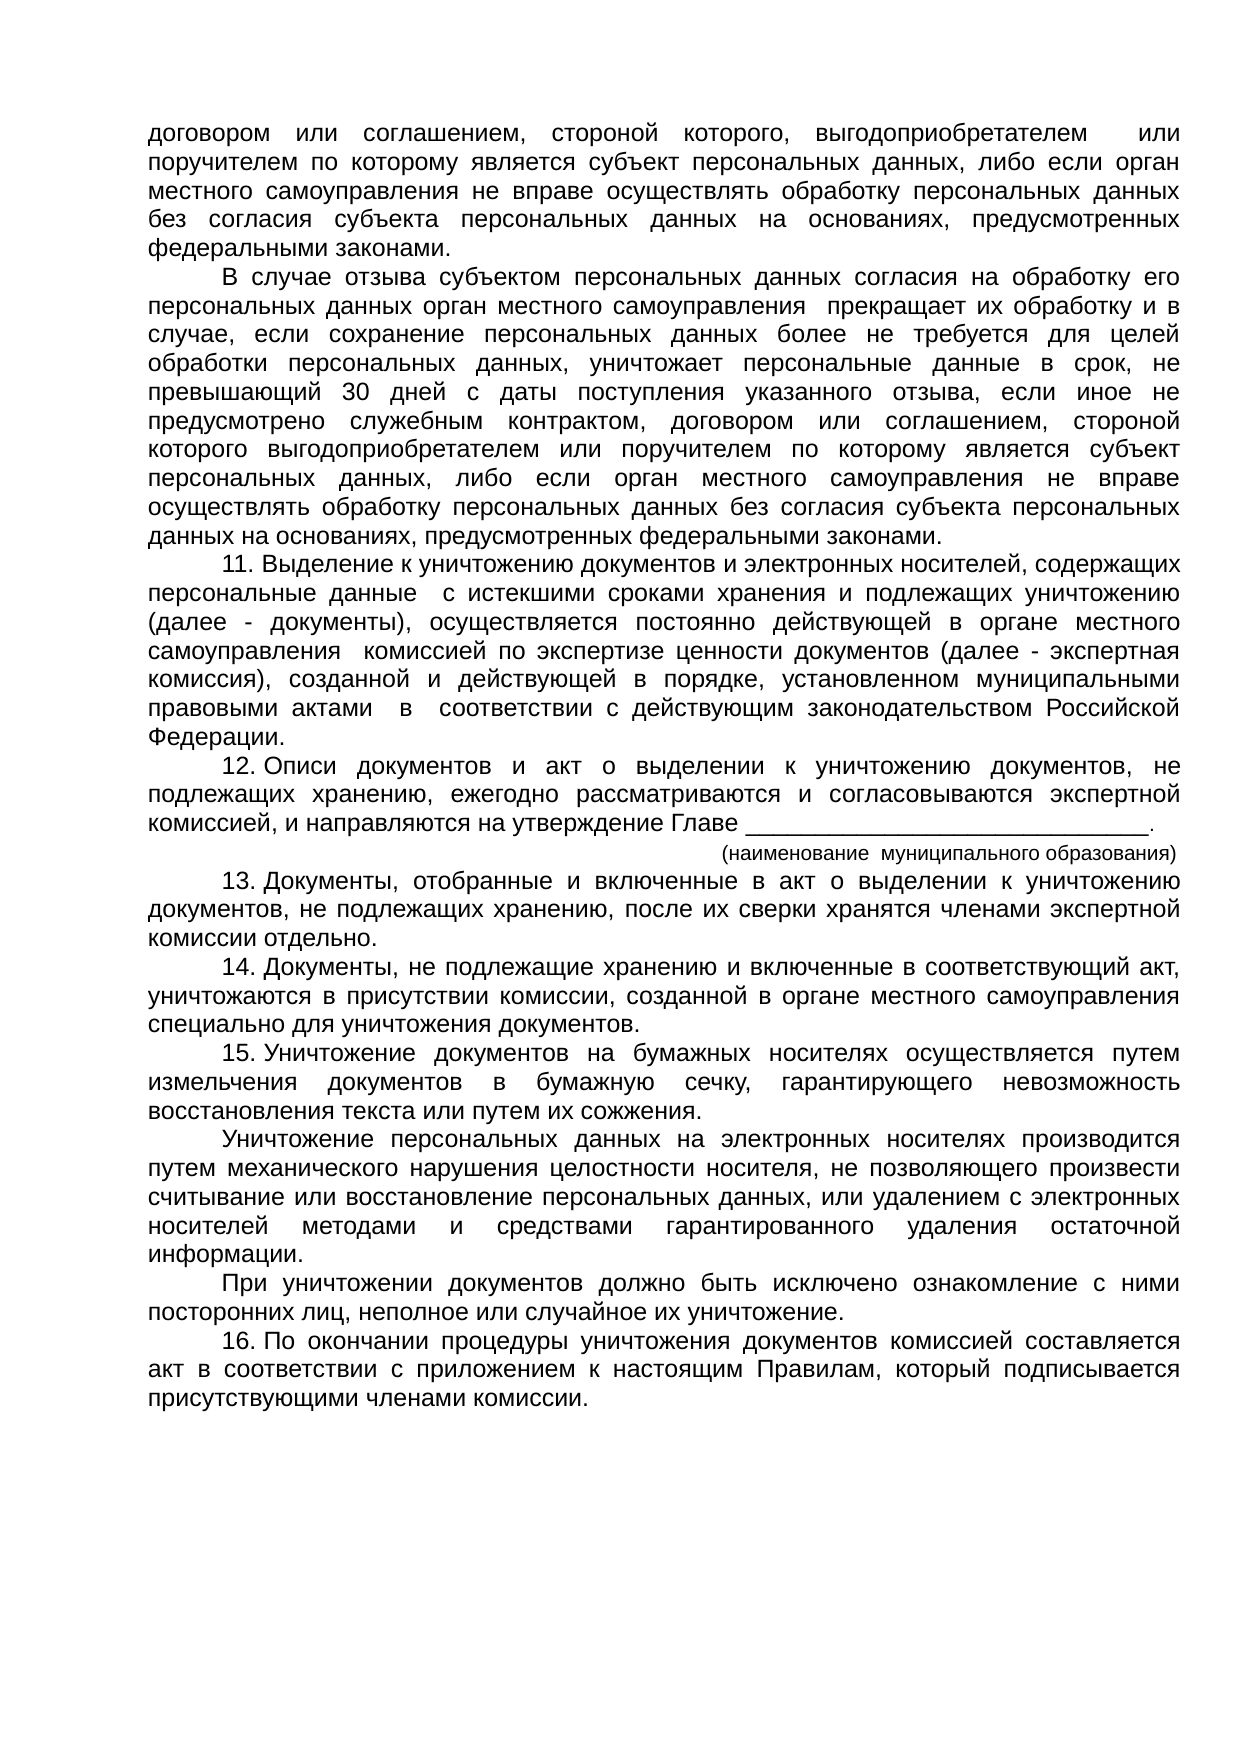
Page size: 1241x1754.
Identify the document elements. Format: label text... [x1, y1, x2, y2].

text Уничтожение персональных данных на электронных носителях производится путем механического нарушения целостности носителя, не позволяющего произвести считывание или восстановление персональных данных, или удалением с электронных носителей методами и средствами гарантированного удаления остаточной информации. [148, 1124, 1181, 1268]
text 11. Выделение к уничтожению документов и электронных носителей, содержащих персональные данные с истекшими сроками хранения и подлежащих уничтожению (далее - документы), осуществляется постоянно действующей в органе местного самоуправления комиссией по экспертизе ценности документов (далее - экспертная комиссия), созданной и действующей в порядке, установленном муниципальными правовыми актами в соответствии с действующим законодательством Российской Федерации. [148, 549, 1181, 751]
text 13. Документы, отобранные и включенные в акт о выделении к уничтожению документов, не подлежащих хранению, после их сверки хранятся членами экспертной комиссии отдельно. [148, 866, 1181, 952]
text В случае отзыва субъектом персональных данных согласия на обработку его персональных данных орган местного самоуправления прекращает их обработку и в случае, если сохранение персональных данных более не требуется для целей обработки персональных данных, уничтожает персональные данные в срок, не превышающий 30 дней с даты поступления указанного отзыва, если иное не предусмотрено служебным контрактом, договором или соглашением, стороной которого выгодоприобретателем или поручителем по которому является субъект персональных данных, либо если орган местного самоуправления не вправе осуществлять обработку персональных данных без согласия субъекта персональных данных на основаниях, предусмотренных федеральными законами. [148, 262, 1181, 549]
text договором или соглашением, стороной которого, выгодоприобретателем или поручителем по которому является субъект персональных данных, либо если орган местного самоуправления не вправе осуществлять обработку персональных данных без согласия субъекта персональных данных на основаниях, предусмотренных федеральными законами. [148, 118, 1181, 262]
text (наименование муниципального образования) [148, 837, 1181, 866]
text 12. Описи документов и акт о выделении к уничтожению документов, не подлежащих хранению, ежегодно рассматриваются и согласовываются экспертной комиссией, и направляются на утверждение Главе _____________________________. [148, 751, 1181, 837]
text 14. Документы, не подлежащие хранению и включенные в соответствующий акт, уничтожаются в присутствии комиссии, созданной в органе местного самоуправления специально для уничтожения документов. [148, 952, 1181, 1038]
text 15. Уничтожение документов на бумажных носителях осуществляется путем измельчения документов в бумажную сечку, гарантирующего невозможность восстановления текста или путем их сожжения. [148, 1038, 1181, 1124]
text При уничтожении документов должно быть исключено ознакомление с ними посторонних лиц, неполное или случайное их уничтожение. [148, 1268, 1181, 1326]
text 16. По окончании процедуры уничтожения документов комиссией составляется акт в соответствии с приложением к настоящим Правилам, который подписывается присутствующими членами комиссии. [148, 1326, 1181, 1412]
